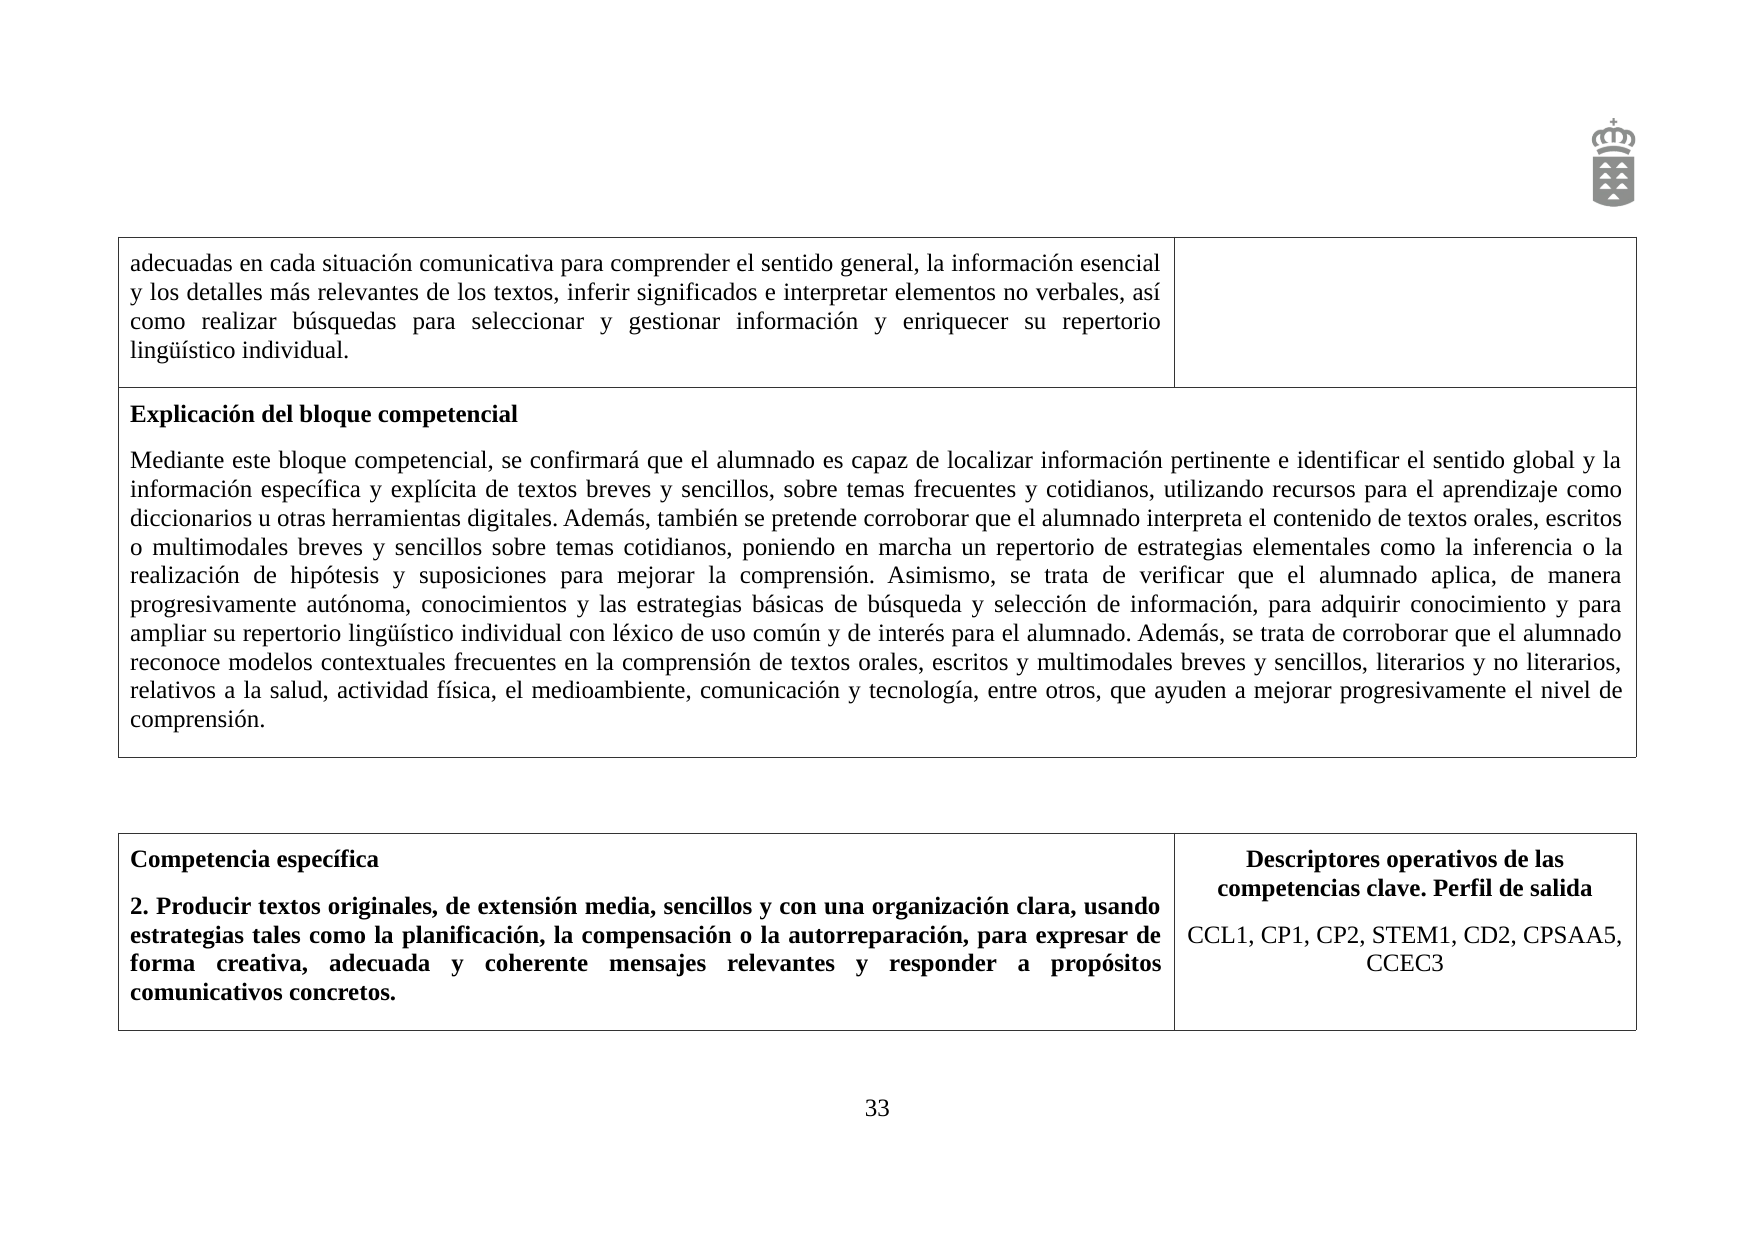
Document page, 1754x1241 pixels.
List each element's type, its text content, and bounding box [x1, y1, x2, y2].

table_cell [1175, 238, 1636, 387]
table_cell adecuadas en cada situación comunicativa para comprender el sentido general, la información esencial y los detalles más relevantes de los textos, inferir significados e interpretar elementos no verbales, así como realizar búsquedas para seleccionar y gestionar información y enriquecer su repertorio lingüístico individual. [119, 238, 1174, 387]
table_header Competencia específica 2. Producir textos originales, de extensión media, sencillos y con una organización clara, usando estrategias tales como la planificación, la compensación o la autorreparación, para expresar de forma creativa, adecuada y coherente mensajes relevantes y responder a propósitos comunicativos concretos. [119, 834, 1174, 1029]
picture [1591, 118, 1636, 207]
table_cell Explicación del bloque competencial Mediante este bloque competencial, se confirmará que el alumnado es capaz de localizar información pertinente e identificar el sentido global y la información específica y explícita de textos breves y sencillos, sobre temas frecuentes y cotidianos, utilizando recursos para el aprendizaje como diccionarios u otras herramientas digitales. Además, también se pretende corroborar que el alumnado interpreta el contenido de textos orales, escritos o multimodales breves y sencillos sobre temas cotidianos, poniendo en marcha un repertorio de estrategias elementales como la inferencia o la realización de hipótesis y suposiciones para mejorar la comprensión. Asimismo, se trata de verificar que el alumnado aplica, de manera progresivamente autónoma, conocimientos y las estrategias básicas de búsqueda y selección de información, para adquirir conocimiento y para ampliar su repertorio lingüístico individual con léxico de uso común y de interés para el alumnado. Además, se trata de corroborar que el alumnado reconoce modelos contextuales frecuentes en la comprensión de textos orales, escritos y multimodales breves y sencillos, literarios y no literarios, relativos a la salud, actividad física, el medioambiente, comunicación y tecnología, entre otros, que ayuden a mejorar progresivamente el nivel de comprensión. [119, 388, 1636, 757]
table_header Descriptores operativos de las competencias clave. Perfil de salida CCL1, CP1, CP2, STEM1, CD2, CPSAA5, CCEC3 [1175, 834, 1636, 1029]
